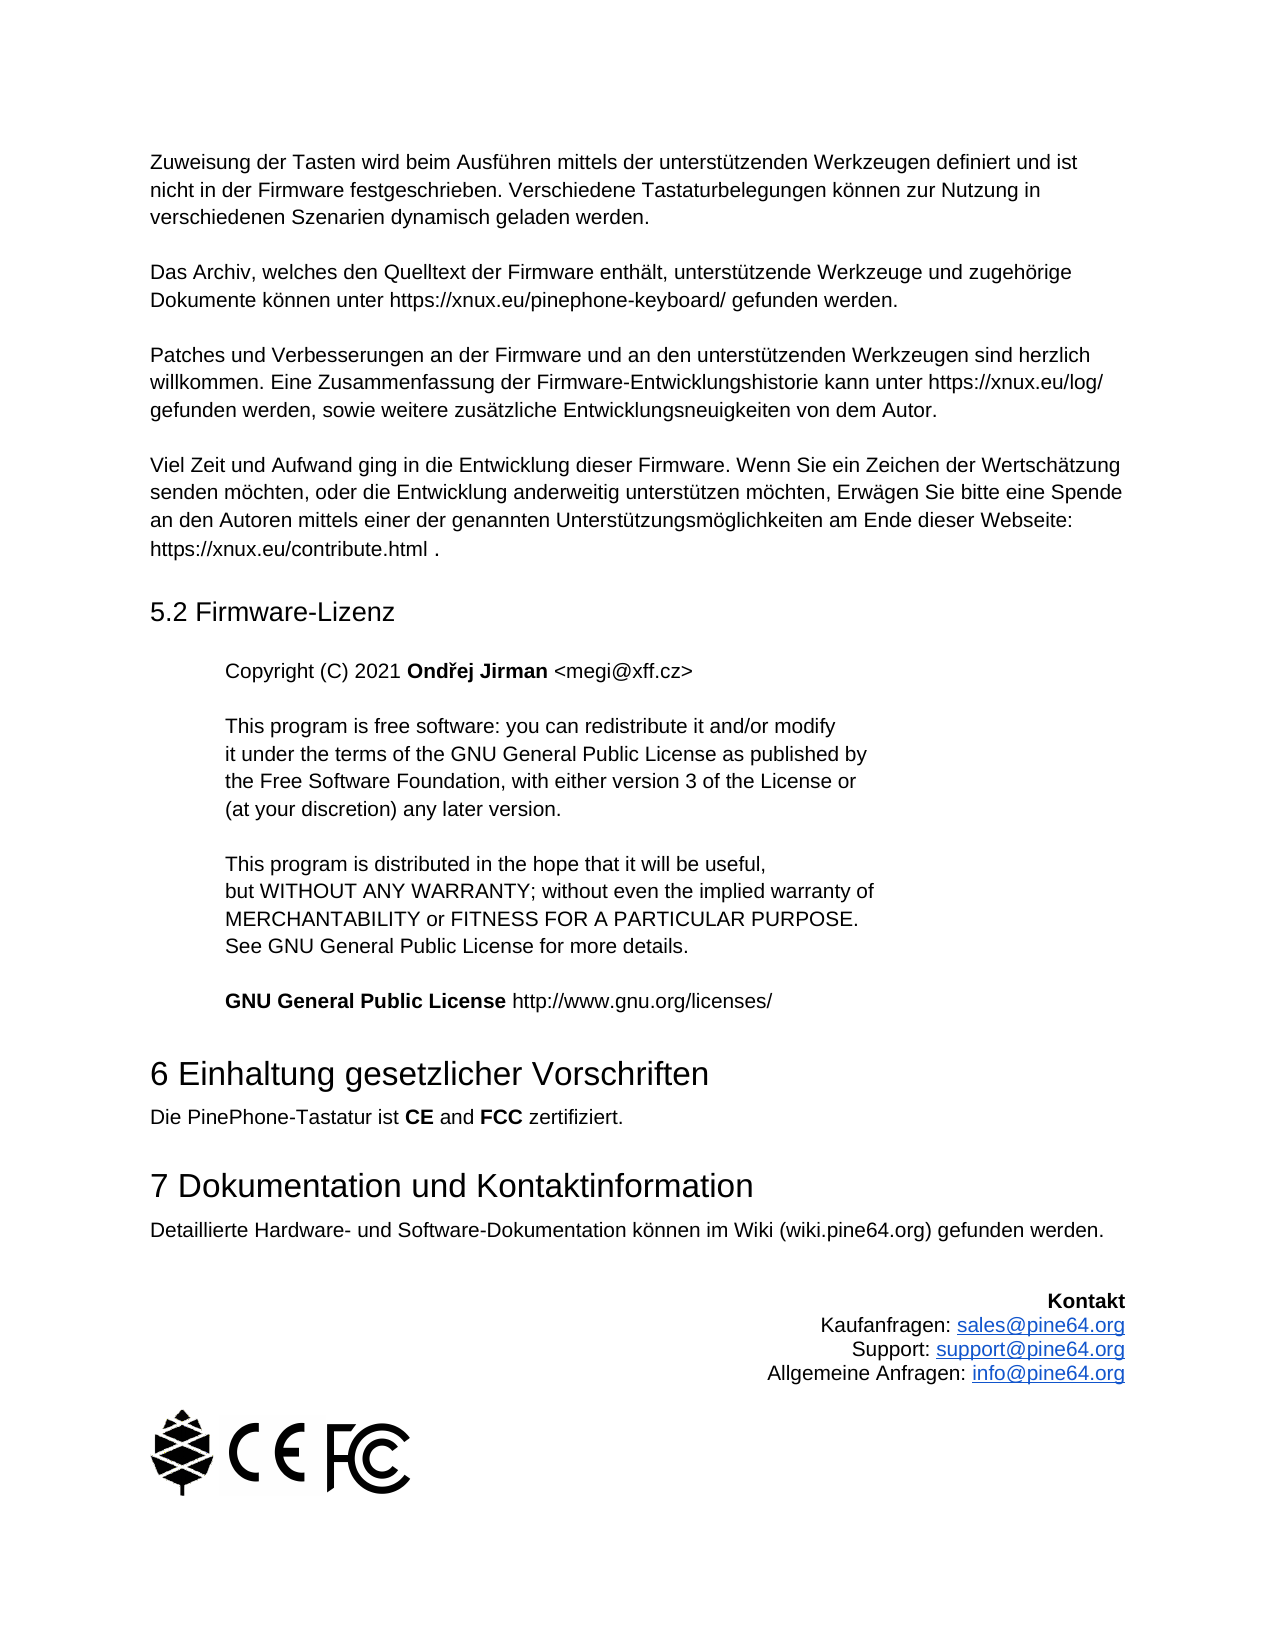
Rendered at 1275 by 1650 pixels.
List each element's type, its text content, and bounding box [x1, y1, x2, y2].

text Kontakt [150, 1289, 1125, 1313]
text Detaillierte Hardware- und Software-Dokumentation können im Wiki (wiki.pine64.org) gefunden werden. [150, 1217, 1125, 1241]
text 5.2 Firmware-Lizenz [150, 596, 1125, 627]
subtitle 7 Dokumentation und Kontaktinformation [150, 1167, 1125, 1205]
subtitle 6 Einhaltung gesetzlicher Vorschriften [150, 1054, 1125, 1093]
text Die PinePhone-Tastatur ist CE and FCC zertifiziert. [150, 1105, 1125, 1129]
text Das Archiv, welches den Quelltext der Firmware enthält, unterstützende Werkzeuge und zugehörige Dokumente können unter https://xnux.eu/pinephone-keyboard/ gefunden werden. [150, 260, 1125, 311]
text Kaufanfragen: sales@pine64.org [150, 1313, 1125, 1337]
picture [150, 1409, 214, 1496]
text Allgemeine Anfragen: info@pine64.org [150, 1361, 1125, 1385]
text Patches und Verbesserungen an der Firmware und an den unterstützenden Werkzeugen sind herzlich willkommen. Eine Zusammenfassung der Firmware-Entwicklungshistorie kann unter https://xnux.eu/log/ gefunden werden, sowie weitere zusätzliche Entwicklungsneuigkeiten von dem Autor. [150, 342, 1125, 421]
text This program is distributed in the hope that it will be useful, [225, 852, 1125, 876]
text it under the terms of the GNU General Public License as published by [225, 742, 1125, 766]
text Support: support@pine64.org [150, 1337, 1125, 1361]
text MERCHANTABILITY or FITNESS FOR A PARTICULAR PURPOSE. [225, 907, 1125, 931]
picture [219, 1415, 412, 1496]
text GNU General Public License http://www.gnu.org/licenses/ [225, 989, 1125, 1013]
text Viel Zeit und Aufwand ging in die Entwicklung dieser Firmware. Wenn Sie ein Zeichen der Wertschätzung senden möchten, oder die Entwicklung anderweitig unterstützen möchten, Erwägen Sie bitte eine Spende an den Autoren mittels einer der genannten Unterstützungsmöglichkeiten am Ende dieser Webseite: https://xnux.eu/contribute.html . [150, 452, 1125, 562]
text Zuweisung der Tasten wird beim Ausführen mittels der unterstützenden Werkzeugen definiert und ist nicht in der Firmware festgeschrieben. Verschiedene Tastaturbelegungen können zur Nutzung in verschiedenen Szenarien dynamisch geladen werden. [150, 150, 1125, 229]
text the Free Software Foundation, with either version 3 of the License or [225, 769, 1125, 793]
text (at your discretion) any later version. [225, 797, 1125, 821]
text See GNU General Public License for more details. [225, 934, 1125, 958]
text Copyright (C) 2021 Ondřej Jirman <megi@xff.cz> [225, 659, 1125, 683]
text This program is free software: you can redistribute it and/or modify [225, 714, 1125, 738]
text but WITHOUT ANY WARRANTY; without even the implied warranty of [225, 879, 1125, 903]
